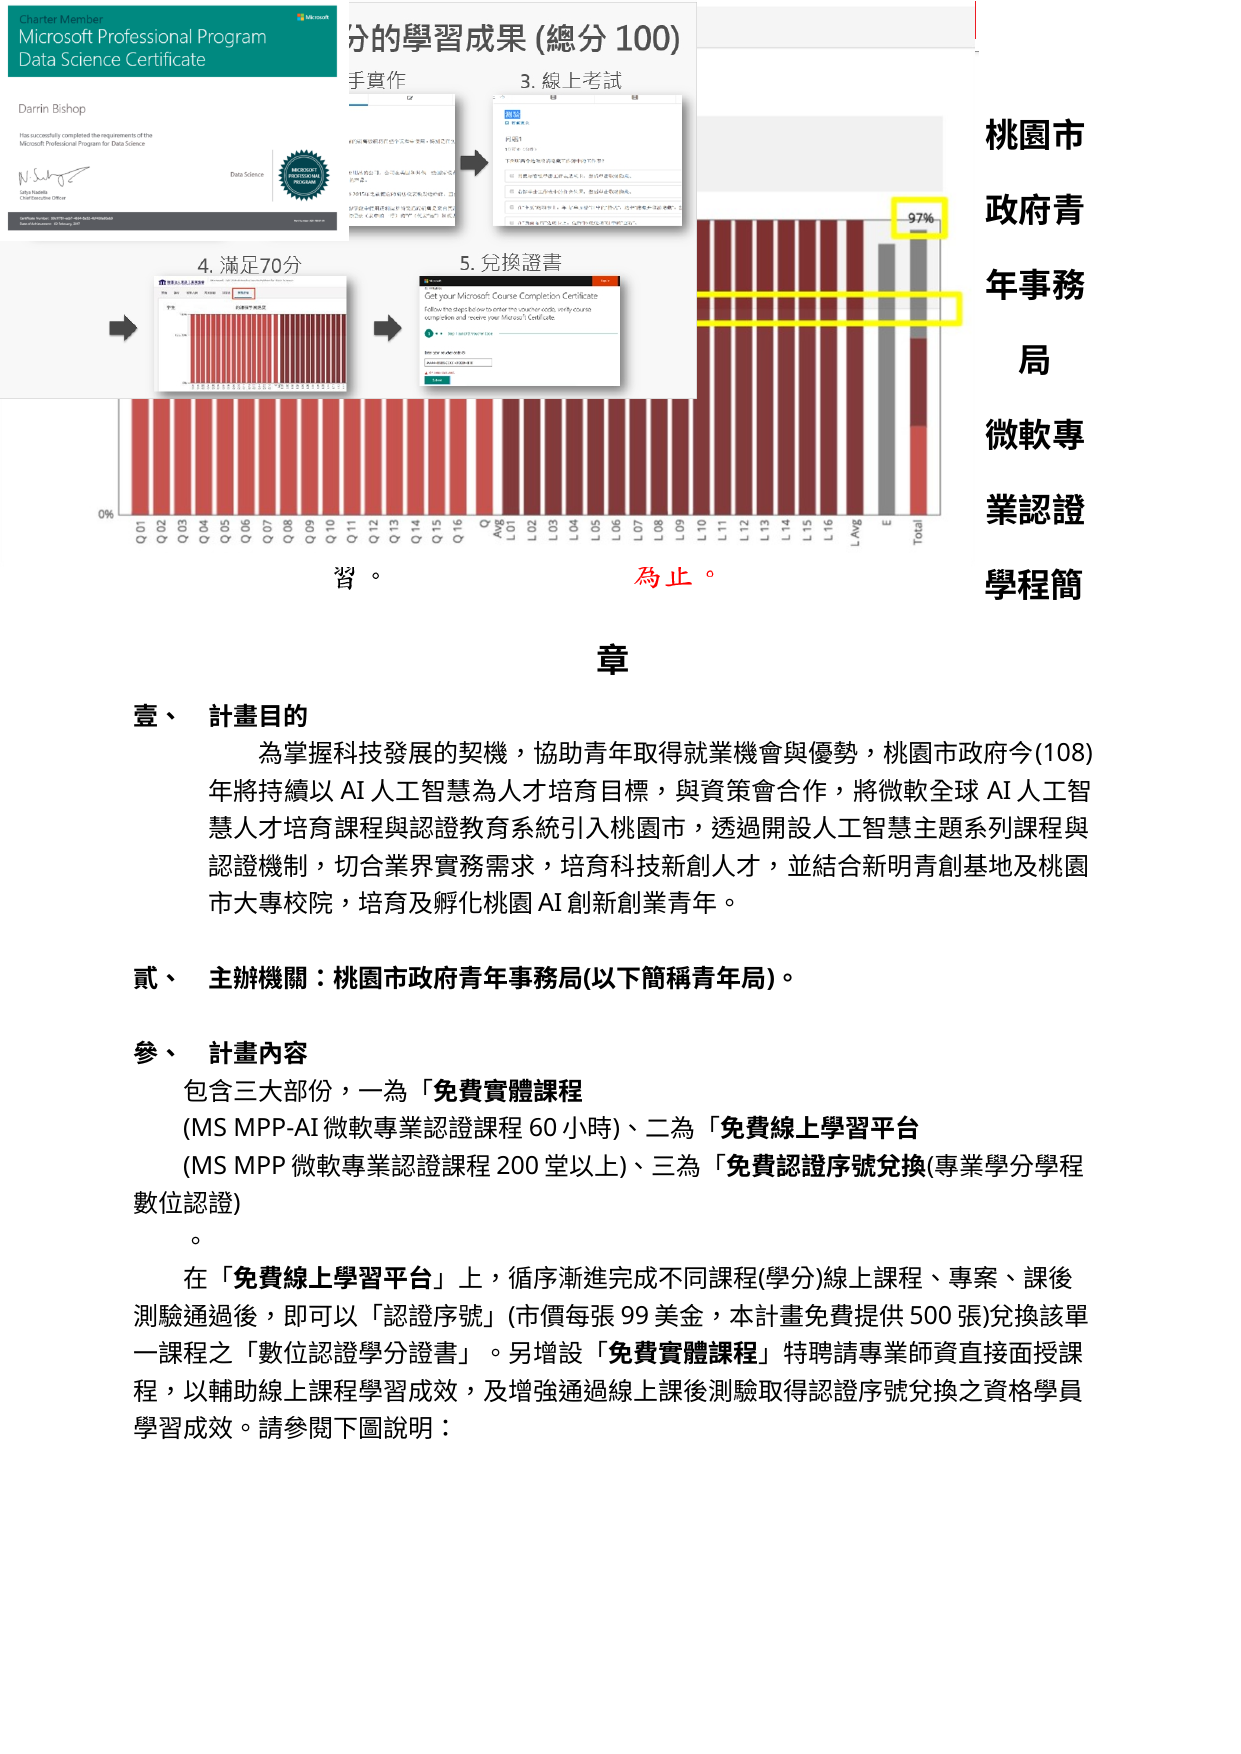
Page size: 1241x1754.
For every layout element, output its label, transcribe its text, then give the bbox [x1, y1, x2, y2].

list 計畫目的 [133, 689, 1093, 727]
list 計畫內容 [133, 1027, 1093, 1064]
text 。 [133, 1214, 1093, 1252]
text (MS MPP-AI微軟專業認證課程60小時)、二為「免費線上學習平台 [133, 1102, 1093, 1139]
text 在「免費線上學習平台」上，循序漸進完成不同課程(學分)線上課程、專案、課後測驗通過後，即可以「認證序號」(市價每張99美金，本計畫免費提供500張)兌換該單一課程之「數位認證學分證書」。另增設「免費實體課程」特聘請專業師資直接面授課程，以輔助線上課程學習成效，及增強通過線上課後測驗取得認證序號兌換之資格學員學習成效。請參閱下圖說明： [133, 1252, 1093, 1439]
text 微軟專業認證學程簡章 [133, 389, 1093, 689]
text 桃園市政府青年事務局 [979, 89, 1093, 389]
picture [0, 0, 979, 597]
list 為掌握科技發展的契機，協助青年取得就業機會與優勢，桃園市政府今(108)年將持續以AI人工智慧為人才培育目標，與資策會合作，將微軟全球AI人工智慧人才培育課程與認證教育系統引入桃園市，透過開設人工智慧主題系列課程與認證機制，切合業界實務需求，培育科技新創人才，並結合新明青創基地及桃園市大專校院，培育及孵化桃園AI創新創業青年。 [208, 727, 1093, 914]
text 包含三大部份，一為「免費實體課程 [133, 1064, 1093, 1102]
list 主辦機關：桃園市政府青年事務局(以下簡稱青年局)。 [133, 952, 1093, 989]
text (MS MPP微軟專業認證課程200堂以上)、三為「免費認證序號兌換(專業學分學程數位認證) [133, 1139, 1093, 1214]
